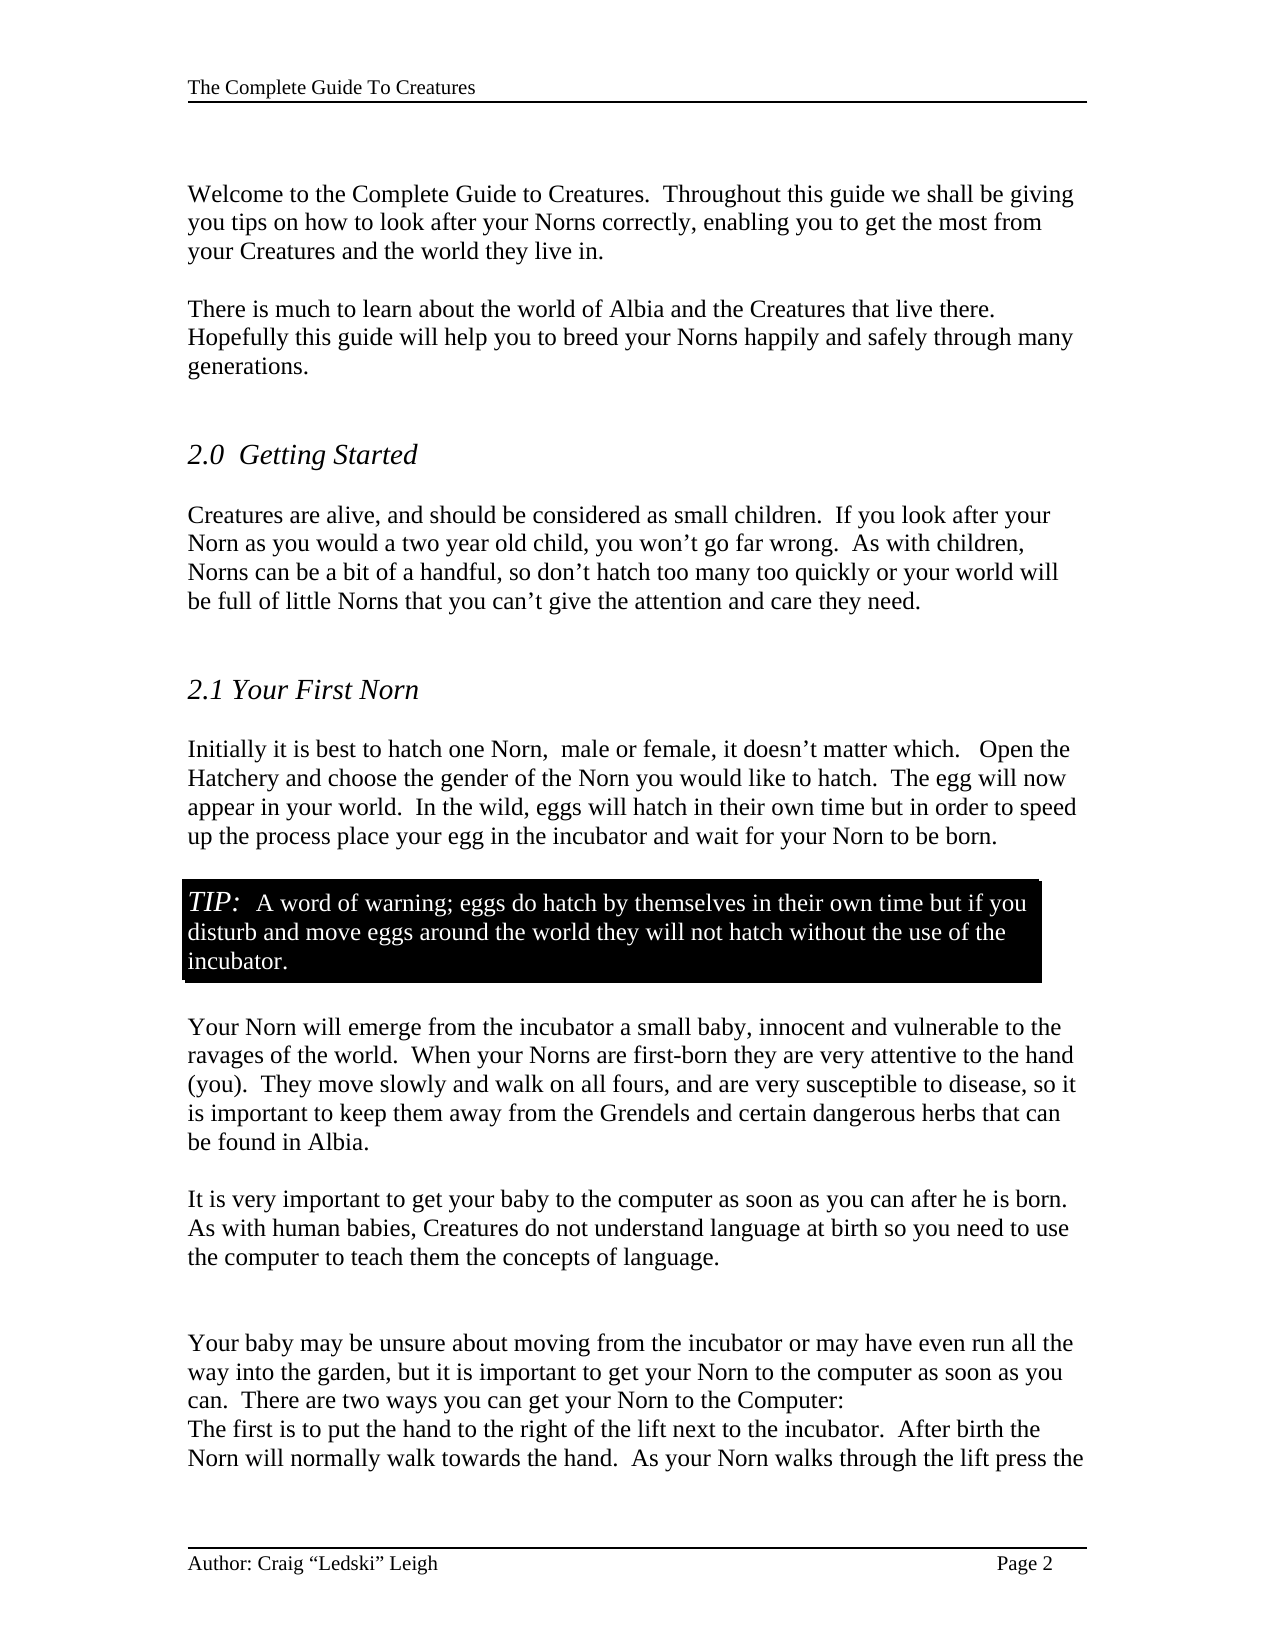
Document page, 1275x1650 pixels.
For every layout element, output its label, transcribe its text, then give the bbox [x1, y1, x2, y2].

text The first is to put the hand to the right of the lift next to the incubator. After birth the Norn will normally walk towards the hand. As your Norn walks through the lift press the [187, 1414, 1087, 1472]
text Initially it is best to hatch one Norn, male or female, it doesn’t matter which. Open the Hatchery and choose the gender of the Norn you would like to hatch. The egg will now appear in your world. In the wild, eggs will hatch in their own time but in order to speed up the process place your egg in the incubator and wait for your Norn to be born. [187, 734, 1087, 849]
text Welcome to the Complete Guide to Creatures. Throughout this guide we shall be giving you tips on how to look after your Norns correctly, enabling you to get the most from your Creatures and the world they live in. [187, 179, 1087, 265]
text Creatures are alive, and should be considered as small children. If you look after your Norn as you would a two year old child, you won’t go far wrong. As with children, Norns can be a bit of a handful, so don’t hatch too many too quickly or your world will be full of little Norns that you can’t give the attention and care they need. [187, 500, 1087, 615]
text 2.0 Getting Started [187, 437, 1087, 471]
text It is very important to get your baby to the computer as soon as you can after he is born. As with human babies, Creatures do not understand language at birth so you need to use the computer to teach them the concepts of language. [187, 1184, 1087, 1271]
text Your baby may be unsure about moving from the incubator or may have even run all the way into the garden, but it is important to get your Norn to the computer as soon as you can. There are two ways you can get your Norn to the Computer: [187, 1328, 1087, 1414]
text There is much to learn about the world of Albia and the Creatures that live there. Hopefully this guide will help you to breed your Norns happily and safely through many generations. [187, 294, 1087, 380]
list Your First Norn [187, 672, 1087, 706]
text Your Norn will emerge from the incubator a small baby, innocent and vulnerable to the ravages of the world. When your Norns are first-born they are very attentive to the hand (you). They move slowly and walk on all fours, and are very susceptible to disease, so it is important to keep them away from the Grendels and certain dangerous herbs that can be found in Albia. [187, 1012, 1087, 1156]
